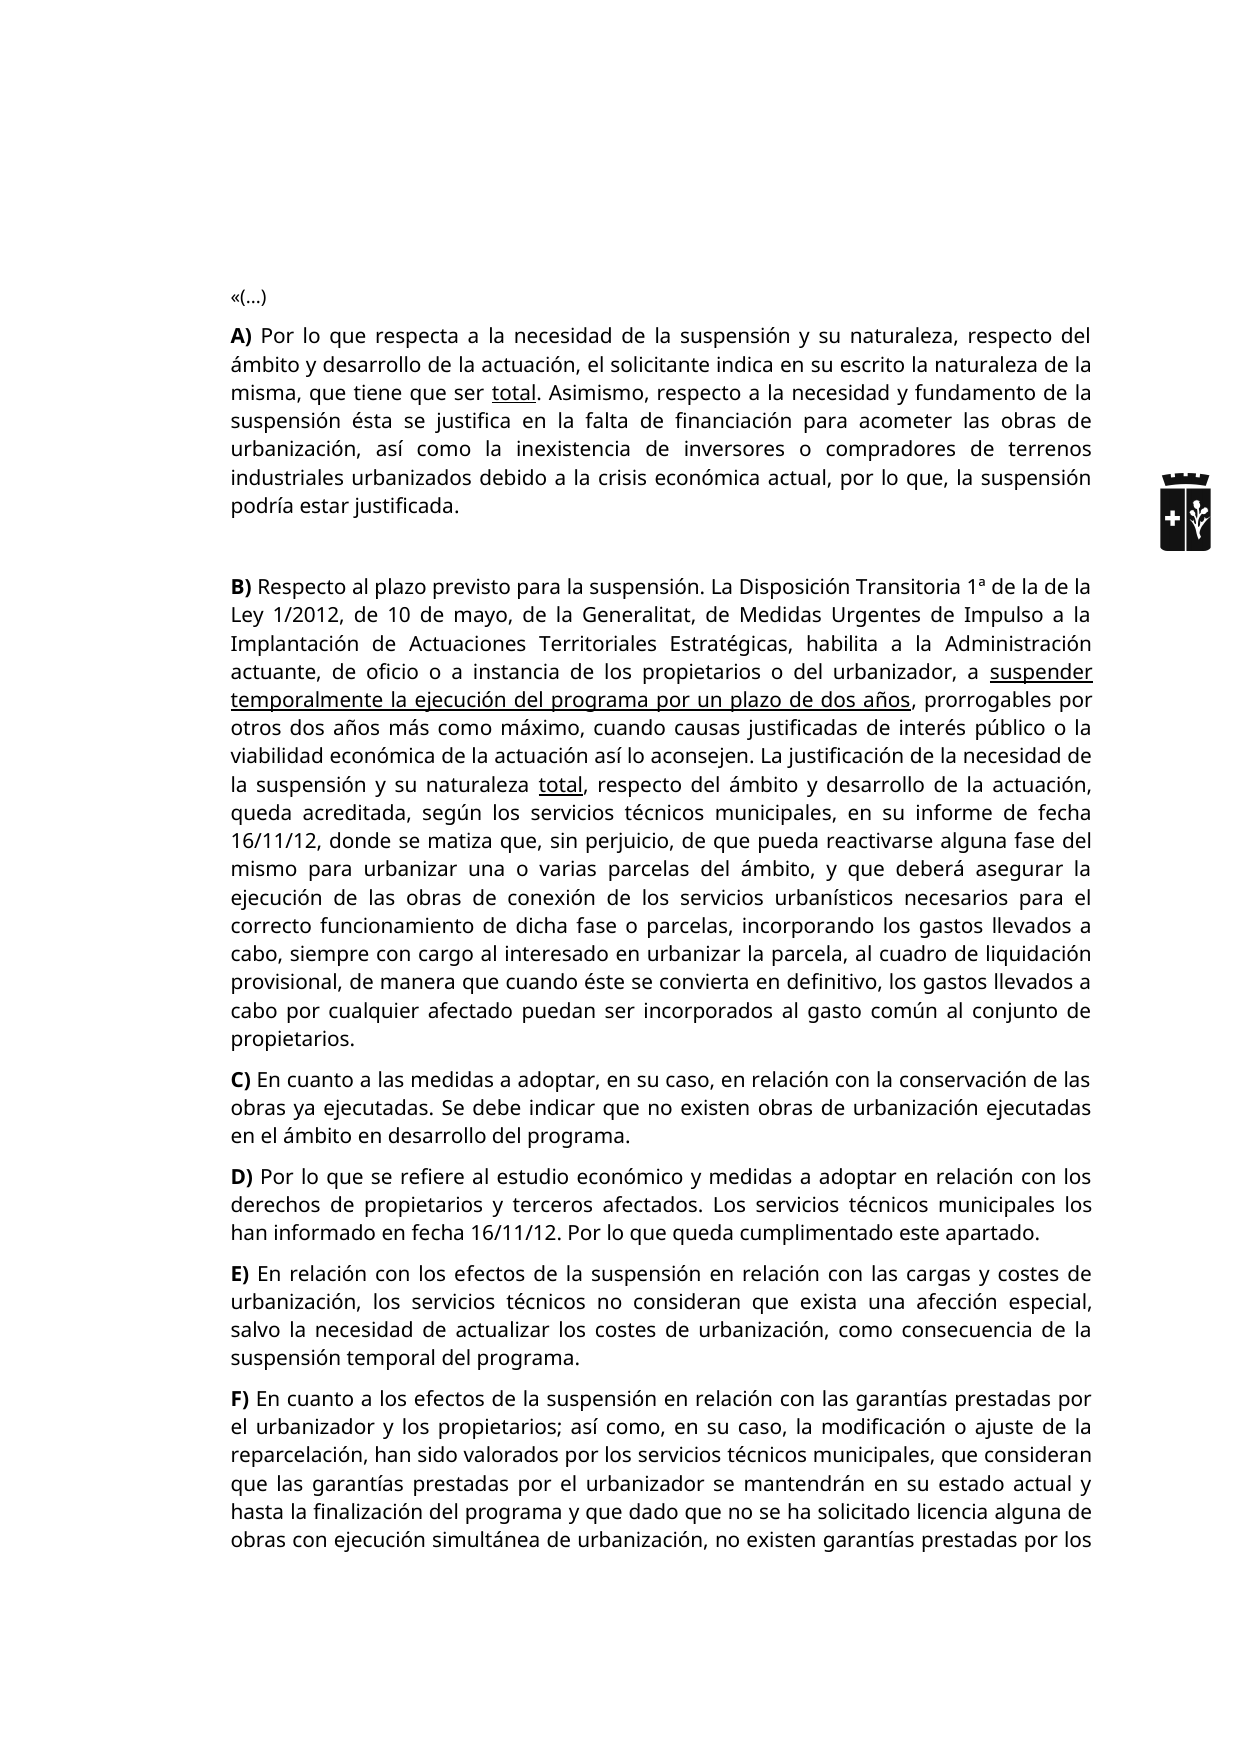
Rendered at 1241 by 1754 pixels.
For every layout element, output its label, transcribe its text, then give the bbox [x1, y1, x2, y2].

text D) Por lo que se refiere al estudio económico y medidas a adoptar en relación con los derechos de propietarios y terceros afectados. Los servicios técnicos municipales los han informado en fecha 16/11/12. Por lo que queda cumplimentado este apartado. [230, 1162, 1093, 1246]
text C) En cuanto a las medidas a adoptar, en su caso, en relación con la conservación de las obras ya ejecutadas. Se debe indicar que no existen obras de urbanización ejecutadas en el ámbito en desarrollo del programa. [230, 1065, 1093, 1149]
text F) En cuanto a los efectos de la suspensión en relación con las garantías prestadas por el urbanizador y los propietarios; así como, en su caso, la modificación o ajuste de la reparcelación, han sido valorados por los servicios técnicos municipales, que consideran que las garantías prestadas por el urbanizador se mantendrán en su estado actual y hasta la finalización del programa y que dado que no se ha solicitado licencia alguna de obras con ejecución simultánea de urbanización, no existen garantías prestadas por los [230, 1384, 1093, 1553]
text E) En relación con los efectos de la suspensión en relación con las cargas y costes de urbanización, los servicios técnicos no consideran que exista una afección especial, salvo la necesidad de actualizar los costes de urbanización, como consecuencia de la suspensión temporal del programa. [230, 1259, 1093, 1372]
picture [1160, 472, 1211, 552]
text «(...) [230, 283, 1093, 309]
text B) Respecto al plazo previsto para la suspensión. La Disposición Transitoria 1ª de la de la Ley 1/2012, de 10 de mayo, de la Generalitat, de Medidas Urgentes de Impulso a la Implantación de Actuaciones Territoriales Estratégicas, habilita a la Administración actuante, de oficio o a instancia de los propietarios o del urbanizador, a suspender temporalmente la ejecución del programa por un plazo de dos años, prorrogables por otros dos años más como máximo, cuando causas justificadas de interés público o la viabilidad económica de la actuación así lo aconsejen. La justificación de la necesidad de la suspensión y su naturaleza total, respecto del ámbito y desarrollo de la actuación, queda acreditada, según los servicios técnicos municipales, en su informe de fecha 16/11/12, donde se matiza que, sin perjuicio, de que pueda reactivarse alguna fase del mismo para urbanizar una o varias parcelas del ámbito, y que deberá asegurar la ejecución de las obras de conexión de los servicios urbanísticos necesarios para el correcto funcionamiento de dicha fase o parcelas, incorporando los gastos llevados a cabo, siempre con cargo al interesado en urbanizar la parcela, al cuadro de liquidación provisional, de manera que cuando éste se convierta en definitivo, los gastos llevados a cabo por cualquier afectado puedan ser incorporados al gasto común al conjunto de propietarios. [230, 572, 1093, 1052]
text A) Por lo que respecta a la necesidad de la suspensión y su naturaleza, respecto del ámbito y desarrollo de la actuación, el solicitante indica en su escrito la naturaleza de la misma, que tiene que ser total. Asimismo, respecto a la necesidad y fundamento de la suspensión ésta se justifica en la falta de financiación para acometer las obras de urbanización, así como la inexistencia de inversores o compradores de terrenos industriales urbanizados debido a la crisis económica actual, por lo que, la suspensión podría estar justificada. [230, 321, 1093, 519]
